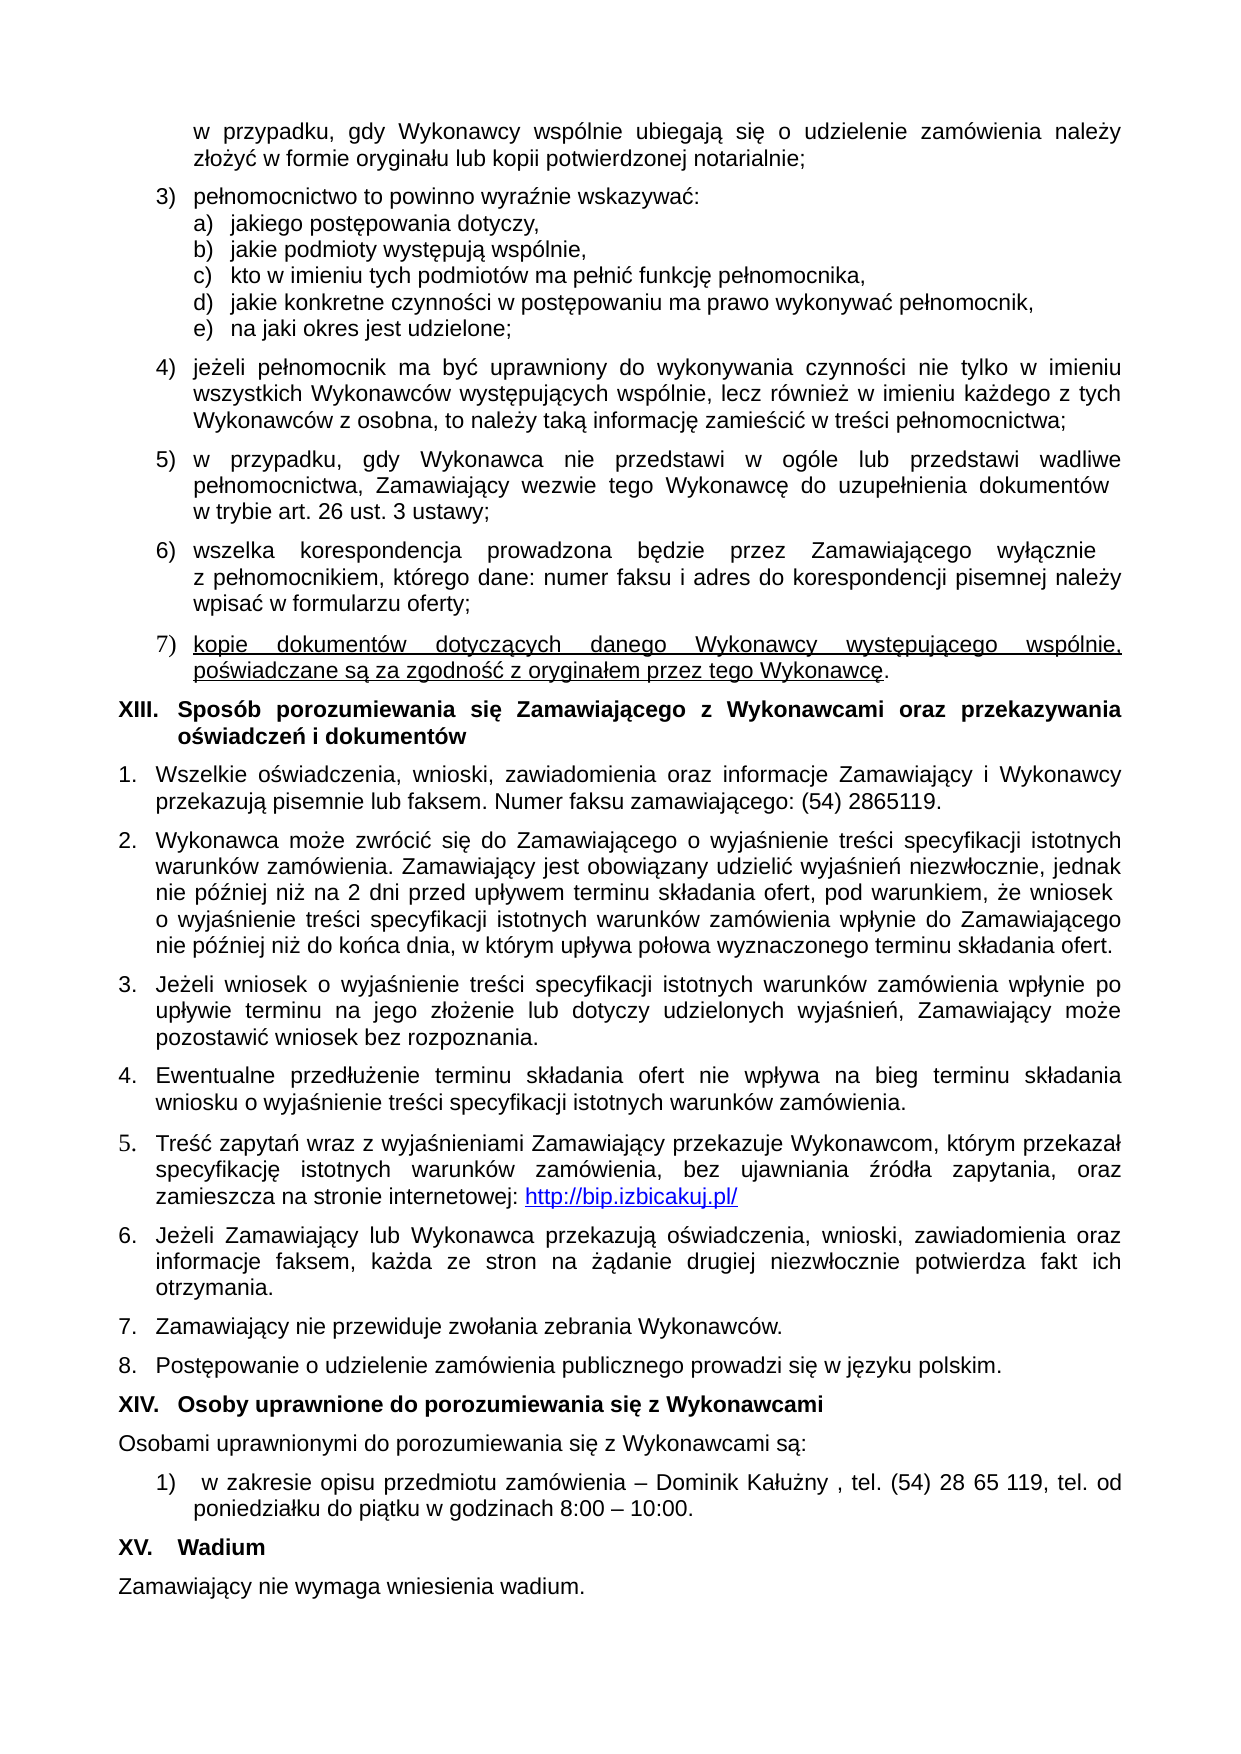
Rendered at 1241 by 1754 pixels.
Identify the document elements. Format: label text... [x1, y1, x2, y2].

list Zamawiający nie przewiduje zwołania zebrania Wykonawców. [118, 1313, 1122, 1339]
list w przypadku, gdy Wykonawca nie przedstawi w ogóle lub przedstawi wadliwe pełnomocnictwa, Zamawiający wezwie tego Wykonawcę do uzupełnienia dokumentów w trybie art. 26 ust. 3 ustawy; [156, 446, 1122, 524]
list jakie konkretne czynności w postępowaniu ma prawo wykonywać pełnomocnik, [193, 289, 1122, 315]
list jakie podmioty występują wspólnie, [193, 236, 1122, 262]
list pełnomocnictwo to powinno wyraźnie wskazywać: [156, 183, 1122, 210]
list jakiego postępowania dotyczy, [193, 210, 1122, 236]
list w przypadku, gdy Wykonawcy wspólnie ubiegają się o udzielenie zamówienia należy złożyć w formie oryginału lub kopii potwierdzonej notarialnie; [156, 118, 1122, 171]
list wszelka korespondencja prowadzona będzie przez Zamawiającego wyłącznie z pełnomocnikiem, którego dane: numer faksu i adres do korespondencji pisemnej należy wpisać w formularzu oferty; [156, 537, 1122, 616]
list kto w imieniu tych podmiotów ma pełnić funkcję pełnomocnika, [193, 262, 1122, 289]
list Postępowanie o udzielenie zamówienia publicznego prowadzi się w języku polskim. [118, 1352, 1122, 1378]
list Jeżeli Zamawiający lub Wykonawca przekazują oświadczenia, wnioski, zawiadomienia oraz informacje faksem, każda ze stron na żądanie drugiej niezwłocznie potwierdza fakt ich otrzymania. [118, 1222, 1122, 1301]
text Osobami uprawnionymi do porozumiewania się z Wykonawcami są: [118, 1430, 1122, 1456]
list Wszelkie oświadczenia, wnioski, zawiadomienia oraz informacje Zamawiający i Wykonawcy przekazują pisemnie lub faksem. Numer faksu zamawiającego: (54) 2865119. [118, 761, 1122, 814]
list Jeżeli wniosek o wyjaśnienie treści specyfikacji istotnych warunków zamówienia wpłynie po upływie terminu na jego złożenie lub dotyczy udzielonych wyjaśnień, Zamawiający może pozostawić wniosek bez rozpoznania. [118, 971, 1122, 1050]
text Zamawiający nie wymaga wniesienia wadium. [118, 1573, 1122, 1599]
list w zakresie opisu przedmiotu zamówienia – Dominik Kałużny , tel. (54) 28 65 119, tel. od poniedziałku do piątku w godzinach 8:00 – 10:00. [156, 1469, 1122, 1521]
list Osoby uprawnione do porozumiewania się z Wykonawcami [118, 1391, 1122, 1417]
list Ewentualne przedłużenie terminu składania ofert nie wpływa na bieg terminu składania wniosku o wyjaśnienie treści specyfikacji istotnych warunków zamówienia. [118, 1062, 1122, 1115]
list Treść zapytań wraz z wyjaśnieniami Zamawiający przekazuje Wykonawcom, którym przekazał specyfikację istotnych warunków zamówienia, bez ujawniania źródła zapytania, oraz zamieszcza na stronie internetowej: http://bip.izbicakuj.pl/ [118, 1128, 1122, 1209]
list Wykonawca może zwrócić się do Zamawiającego o wyjaśnienie treści specyfikacji istotnych warunków zamówienia. Zamawiający jest obowiązany udzielić wyjaśnień niezwłocznie, jednak nie później niż na 2 dni przed upływem terminu składania ofert, pod warunkiem, że wniosek o wyjaśnienie treści specyfikacji istotnych warunków zamówienia wpłynie do Zamawiającego nie później niż do końca dnia, w którym upływa połowa wyznaczonego terminu składania ofert. [118, 827, 1122, 958]
list na jaki okres jest udzielone; [193, 315, 1122, 341]
list kopie dokumentów dotyczących danego Wykonawcy występującego wspólnie, poświadczane są za zgodność z oryginałem przez tego Wykonawcę. [156, 629, 1122, 684]
list Wadium [118, 1534, 1122, 1560]
list jeżeli pełnomocnik ma być uprawniony do wykonywania czynności nie tylko w imieniu wszystkich Wykonawców występujących wspólnie, lecz również w imieniu każdego z tych Wykonawców z osobna, to należy taką informację zamieścić w treści pełnomocnictwa; [156, 354, 1122, 433]
list Sposób porozumiewania się Zamawiającego z Wykonawcami oraz przekazywania oświadczeń i dokumentów [118, 696, 1122, 749]
